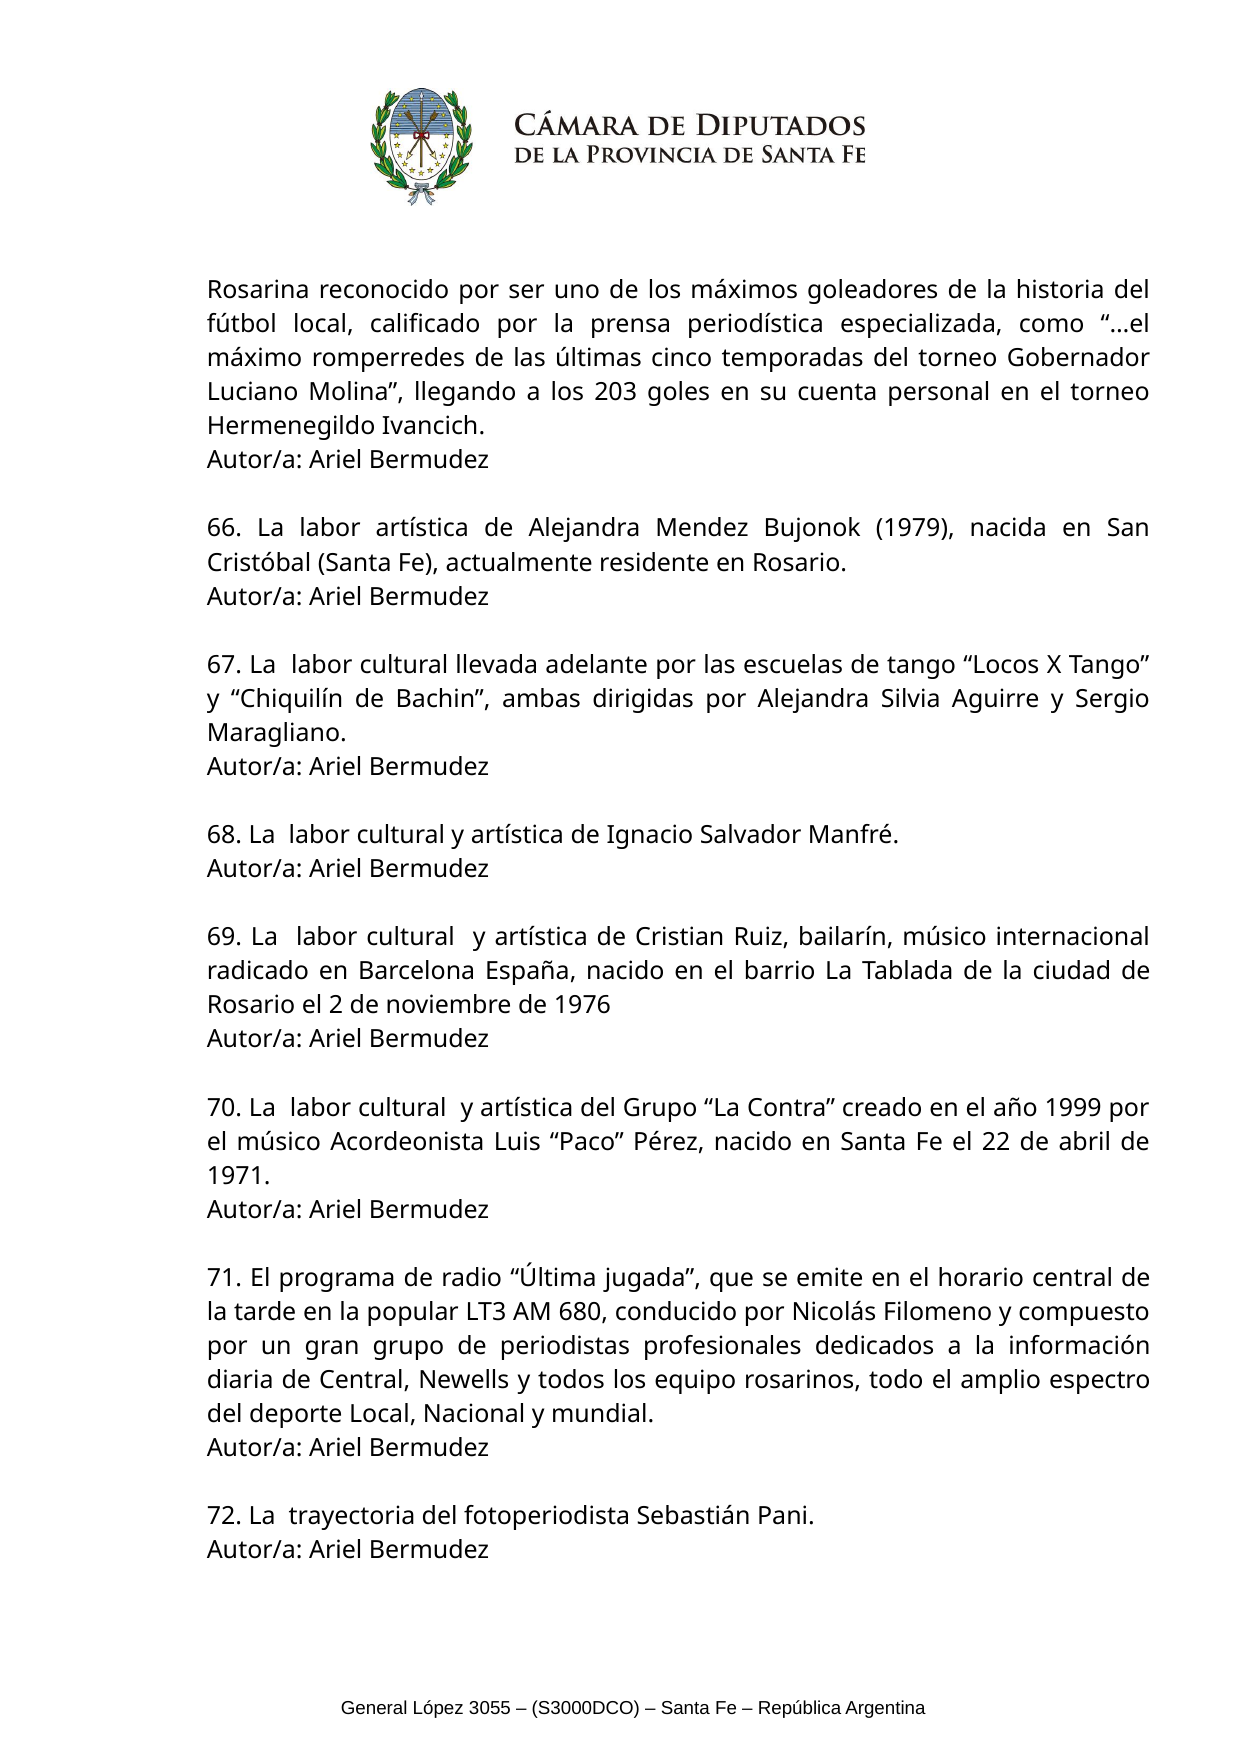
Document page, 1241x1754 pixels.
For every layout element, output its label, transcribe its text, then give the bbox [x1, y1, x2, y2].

text Autor/a: Ariel Bermudez [207, 748, 1152, 783]
text 67. La labor cultural llevada adelante por las escuelas de tango “Locos X Tango” y “Chiquilín de Bachin”, ambas dirigidas por Alejandra Silvia Aguirre y Sergio Maragliano. [207, 646, 1152, 748]
text 68. La labor cultural y artística de Ignacio Salvador Manfré. [207, 817, 1152, 851]
text 70. La labor cultural y artística del Grupo “La Contra” creado en el año 1999 por el músico Acordeonista Luis “Paco” Pérez, nacido en Santa Fe el 22 de abril de 1971. [207, 1089, 1152, 1191]
text Rosarina reconocido por ser uno de los máximos goleadores de la historia del fútbol local, calificado por la prensa periodística especializada, como “…el máximo romperredes de las últimas cinco temporadas del torneo Gobernador Luciano Molina”, llegando a los 203 goles en su cuenta personal en el torneo Hermenegildo Ivancich. [207, 272, 1152, 442]
text Autor/a: Ariel Bermudez [207, 442, 1152, 476]
picture [370, 88, 866, 210]
text Autor/a: Ariel Bermudez [207, 578, 1152, 612]
text Autor/a: Ariel Bermudez [207, 1021, 1152, 1055]
text 72. La trayectoria del fotoperiodista Sebastián Pani. [207, 1498, 1152, 1532]
text Autor/a: Ariel Bermudez [207, 1430, 1152, 1464]
text Autor/a: Ariel Bermudez [207, 1191, 1152, 1225]
text 66. La labor artística de Alejandra Mendez Bujonok (1979), nacida en San Cristóbal (Santa Fe), actualmente residente en Rosario. [207, 510, 1152, 578]
text 69. La labor cultural y artística de Cristian Ruiz, bailarín, músico internacional radicado en Barcelona España, nacido en el barrio La Tablada de la ciudad de Rosario el 2 de noviembre de 1976 [207, 919, 1152, 1021]
text Autor/a: Ariel Bermudez [207, 851, 1152, 885]
text 71. El programa de radio “Última jugada”, que se emite en el horario central de la tarde en la popular LT3 AM 680, conducido por Nicolás Filomeno y compuesto por un gran grupo de periodistas profesionales dedicados a la información diaria de Central, Newells y todos los equipo rosarinos, todo el amplio espectro del deporte Local, Nacional y mundial. [207, 1259, 1152, 1430]
text Autor/a: Ariel Bermudez [207, 1532, 1152, 1566]
